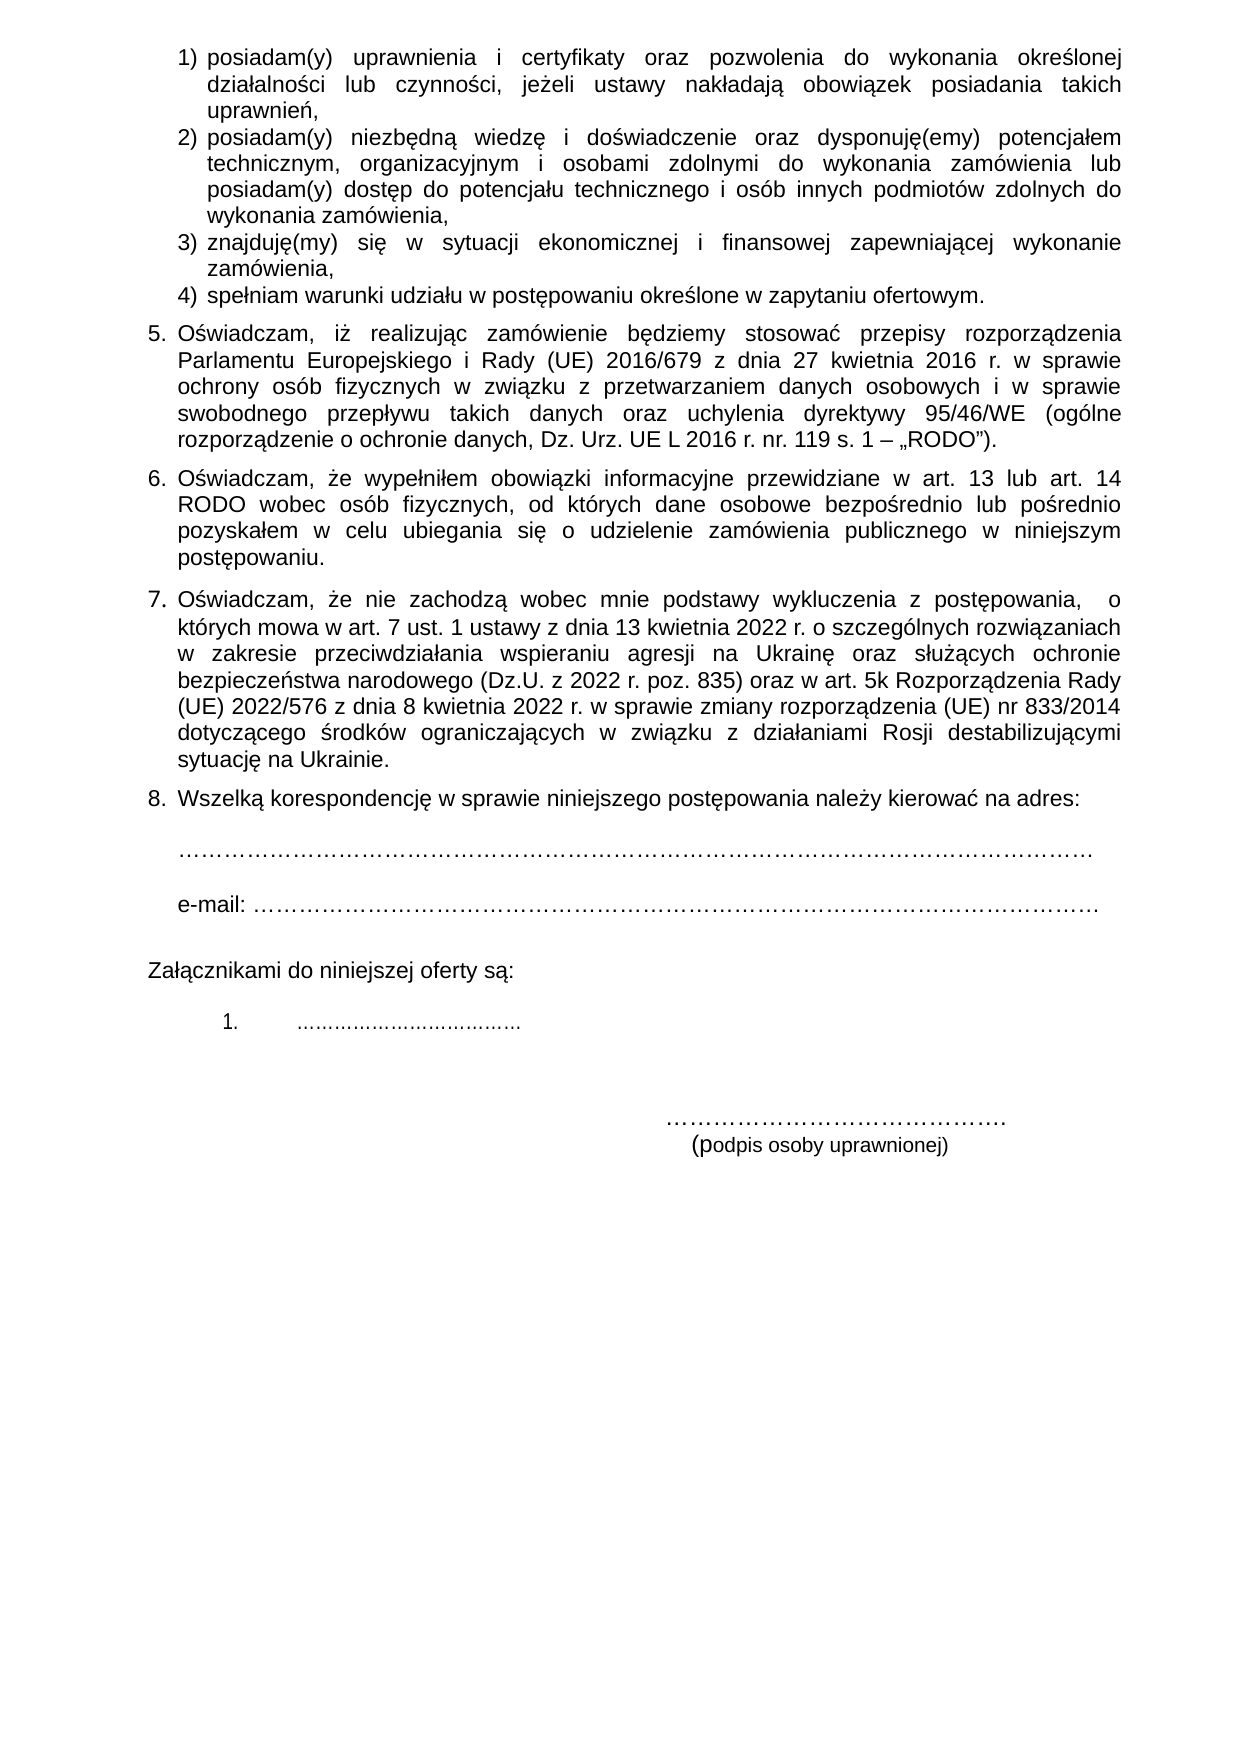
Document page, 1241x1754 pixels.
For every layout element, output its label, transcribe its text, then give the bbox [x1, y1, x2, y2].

list spełniam warunki udziału w postępowaniu określone w zapytaniu ofertowym. [177, 282, 1122, 308]
list Oświadczam, że wypełniłem obowiązki informacyjne przewidziane w art. 13 lub art. 14 RODO wobec osób fizycznych, od których dane osobowe bezpośrednio lub pośrednio pozyskałem w celu ubiegania się o udzielenie zamówienia publicznego w niniejszym postępowaniu. [148, 465, 1122, 570]
text ………………………………………………………………………………………………………… [177, 836, 1122, 862]
list znajduję(my) się w sytuacji ekonomicznej i finansowej zapewniającej wykonanie zamówienia, [177, 229, 1122, 282]
text Załącznikami do niniejszej oferty są: [148, 948, 1122, 983]
text ……………………………………. [664, 1103, 1122, 1130]
list posiadam(y) uprawnienia i certyfikaty oraz pozwolenia do wykonania określonej działalności lub czynności, jeżeli ustawy nakładają obowiązek posiadania takich uprawnień, [177, 44, 1122, 123]
list Oświadczam, iż realizując zamówienie będziemy stosować przepisy rozporządzenia Parlamentu Europejskiego i Rady (UE) 2016/679 z dnia 27 kwietnia 2016 r. w sprawie ochrony osób fizycznych w związku z przetwarzaniem danych osobowych i w sprawie swobodnego przepływu takich danych oraz uchylenia dyrektywy 95/46/WE (ogólne rozporządzenie o ochronie danych, Dz. Urz. UE L 2016 r. nr. 119 s. 1 – „RODO”). [148, 320, 1122, 452]
list posiadam(y) niezbędną wiedzę i doświadczenie oraz dysponuję(emy) potencjałem technicznym, organizacyjnym i osobami zdolnymi do wykonania zamówienia lub posiadam(y) dostęp do potencjału technicznego i osób innych podmiotów zdolnych do wykonania zamówienia, [177, 123, 1122, 229]
list ……………………………… [222, 1008, 1122, 1034]
text (podpis osoby uprawnionej) [148, 1130, 1122, 1158]
list Wszelką korespondencję w sprawie niniejszego postępowania należy kierować na adres: [148, 784, 1122, 811]
list Oświadczam, że nie zachodzą wobec mnie podstawy wykluczenia z postępowania, o których mowa w art. 7 ust. 1 ustawy z dnia 13 kwietnia 2022 r. o szczególnych rozwiązaniach w zakresie przeciwdziałania wspieraniu agresji na Ukrainę oraz służących ochronie bezpieczeństwa narodowego (Dz.U. z 2022 r. poz. 835) oraz w art. 5k Rozporządzenia Rady (UE) 2022/576 z dnia 8 kwietnia 2022 r. w sprawie zmiany rozporządzenia (UE) nr 833/2014 dotyczącego środków ograniczających w związku z działaniami Rosji destabilizującymi sytuację na Ukrainie. [148, 583, 1122, 772]
text e-mail: ………………………………………………………………………………………………… [177, 891, 1122, 917]
